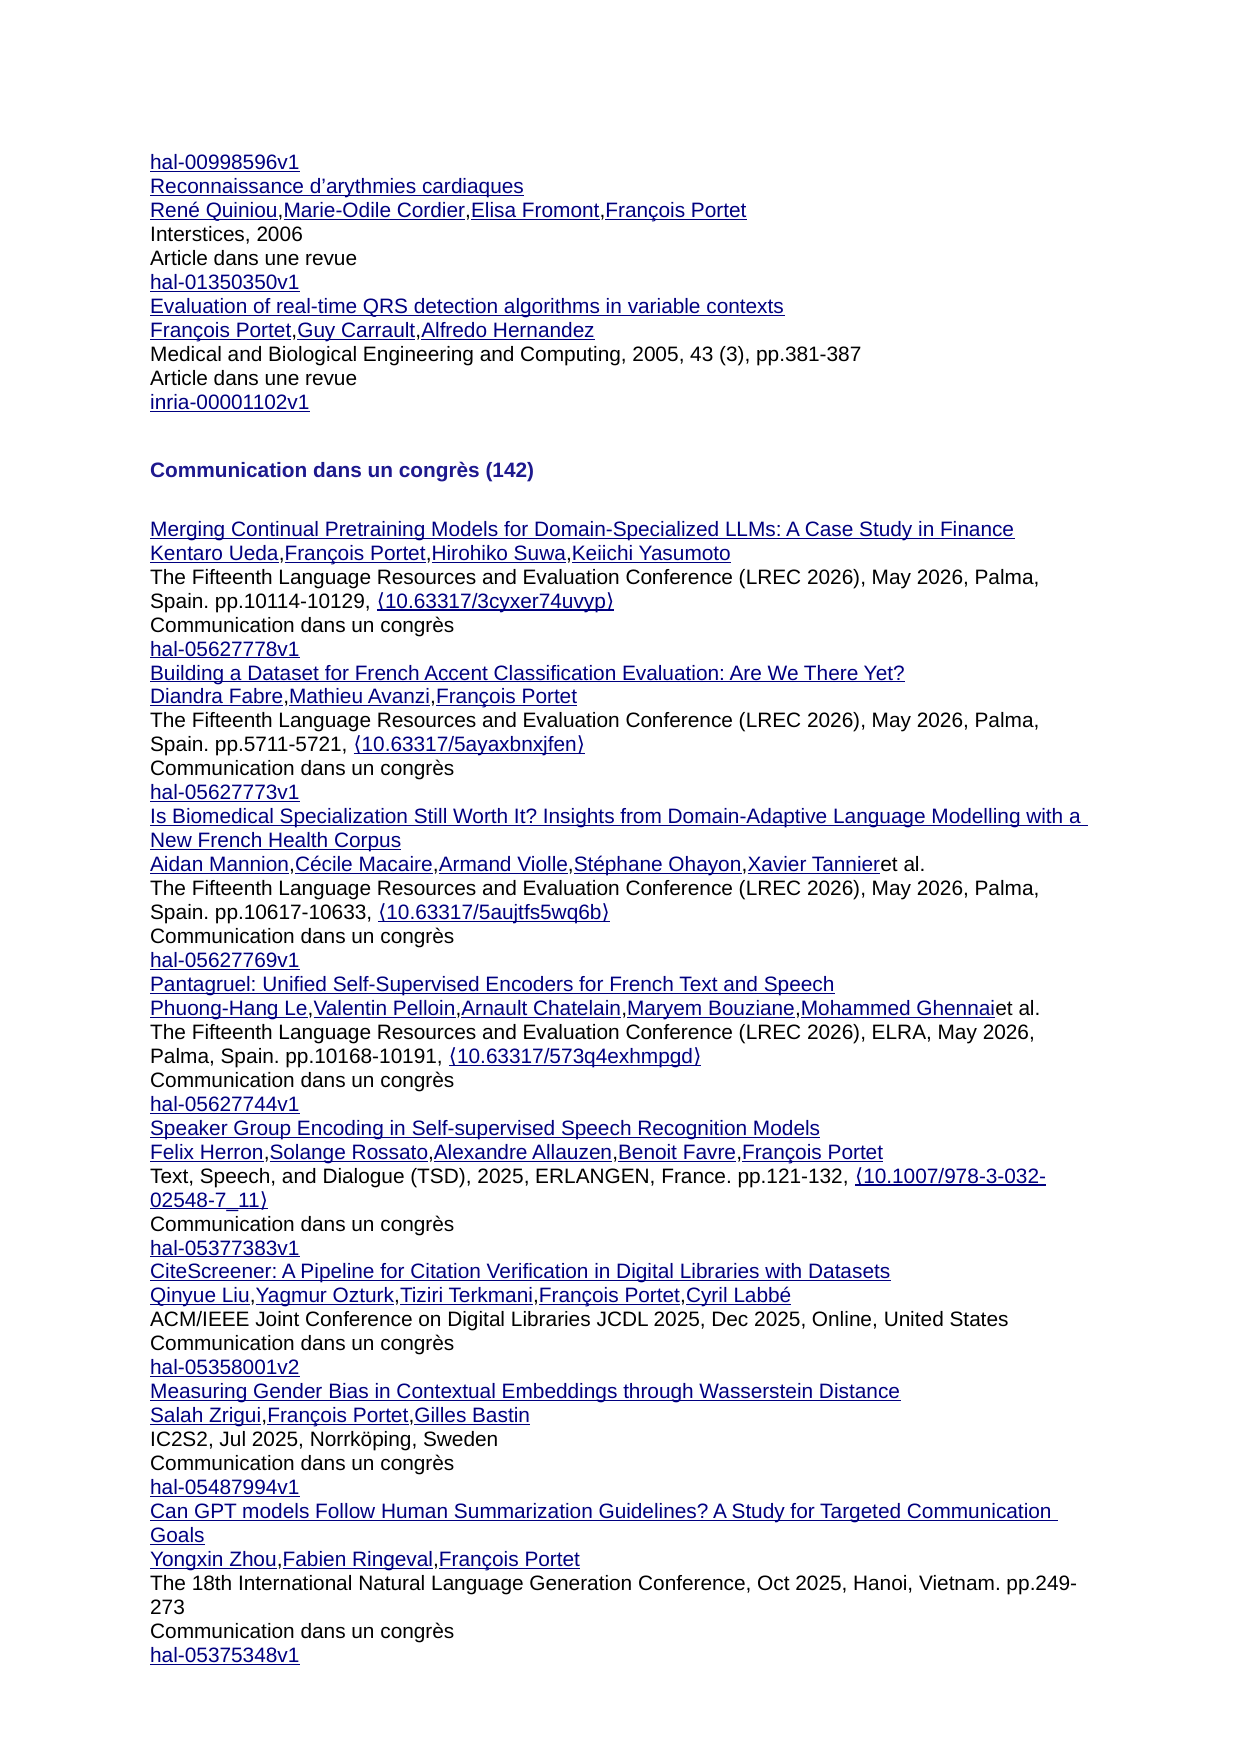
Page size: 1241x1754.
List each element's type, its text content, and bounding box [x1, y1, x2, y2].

table_cell Building a Dataset for French Accent Classification Evaluation: Are We There Yet? Diandra Fabre,Mathieu Avanzi,François Portet The Fifteenth Language Resources and Evaluation Conference (LREC 2026), May 2026, Palma, Spain. pp.5711-5721, ⟨10.63317/5ayaxbnxjfen⟩ Communication dans un congrès hal-05627773v1 [150, 660, 1090, 804]
table_header Merging Continual Pretraining Models for Domain-Specialized LLMs: A Case Study in Finance Kentaro Ueda,François Portet,Hirohiko Suwa,Keiichi Yasumoto The Fifteenth Language Resources and Evaluation Conference (LREC 2026), May 2026, Palma, Spain. pp.10114-10129, ⟨10.63317/3cyxer74uvyp⟩ Communication dans un congrès hal-05627778v1 [150, 517, 1090, 660]
table_cell Is Biomedical Specialization Still Worth It? Insights from Domain-Adaptive Language Modelling with a New French Health Corpus Aidan Mannion,Cécile Macaire,Armand Violle,Stéphane Ohayon,Xavier Tannieret al. The Fifteenth Language Resources and Evaluation Conference (LREC 2026), May 2026, Palma, Spain. pp.10617-10633, ⟨10.63317/5aujtfs5wq6b⟩ Communication dans un congrès hal-05627769v1 [150, 804, 1090, 972]
table_cell Pantagruel: Unified Self-Supervised Encoders for French Text and Speech Phuong-Hang Le,Valentin Pelloin,Arnault Chatelain,Maryem Bouziane,Mohammed Ghennaiet al. The Fifteenth Language Resources and Evaluation Conference (LREC 2026), ELRA, May 2026, Palma, Spain. pp.10168-10191, ⟨10.63317/573q4exhmpgd⟩ Communication dans un congrès hal-05627744v1 [150, 972, 1090, 1116]
table_cell Measuring Gender Bias in Contextual Embeddings through Wasserstein Distance Salah Zrigui,François Portet,Gilles Bastin IC2S2, Jul 2025, Norrköping, Sweden Communication dans un congrès hal-05487994v1 [150, 1379, 1090, 1499]
subtitle Communication dans un congrès (142) [150, 458, 1090, 482]
table_cell CiteScreener: A Pipeline for Citation Verification in Digital Libraries with Datasets Qinyue Liu,Yagmur Ozturk,Tiziri Terkmani,François Portet,Cyril Labbé ACM/IEEE Joint Conference on Digital Libraries JCDL 2025, Dec 2025, Online, United States Communication dans un congrès hal-05358001v2 [150, 1259, 1090, 1379]
table_cell hal-00998596v1 [150, 150, 1090, 174]
table_cell Evaluation of real-time QRS detection algorithms in variable contexts François Portet,Guy Carrault,Alfredo Hernandez Medical and Biological Engineering and Computing, 2005, 43 (3), pp.381-387 Article dans une revue inria-00001102v1 [150, 294, 1090, 413]
table_cell Can GPT models Follow Human Summarization Guidelines? A Study for Targeted Communication Goals Yongxin Zhou,Fabien Ringeval,François Portet The 18th International Natural Language Generation Conference, Oct 2025, Hanoi, Vietnam. pp.249-273 Communication dans un congrès hal-05375348v1 [150, 1499, 1090, 1667]
table_cell Speaker Group Encoding in Self-supervised Speech Recognition Models Felix Herron,Solange Rossato,Alexandre Allauzen,Benoit Favre,François Portet Text, Speech, and Dialogue (TSD), 2025, ERLANGEN, France. pp.121-132, ⟨10.1007/978-3-032-02548-7_11⟩ Communication dans un congrès hal-05377383v1 [150, 1116, 1090, 1259]
table_cell Reconnaissance d’arythmies cardiaques René Quiniou,Marie-Odile Cordier,Elisa Fromont,François Portet Interstices, 2006 Article dans une revue hal-01350350v1 [150, 174, 1090, 294]
